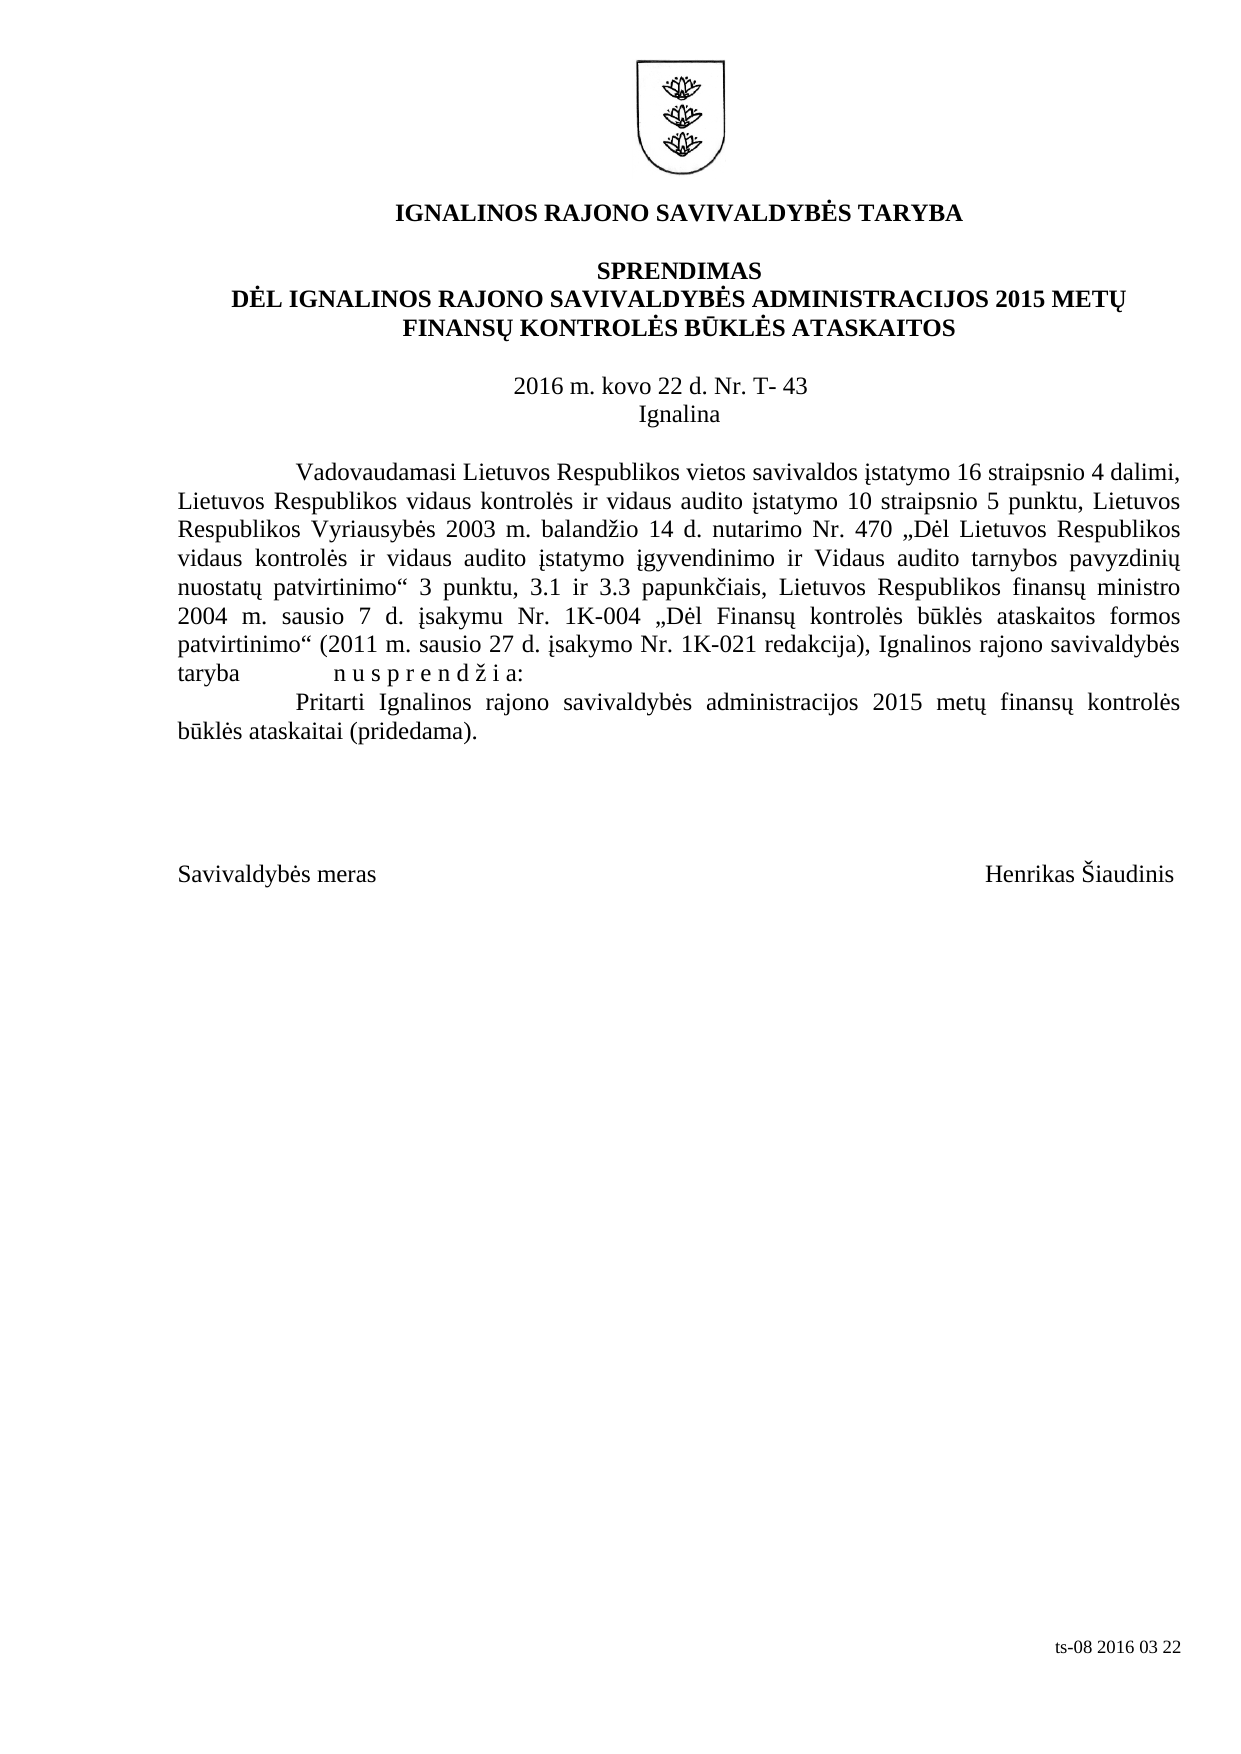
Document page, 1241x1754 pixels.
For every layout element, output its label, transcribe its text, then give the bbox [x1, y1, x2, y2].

text Pritarti Ignalinos rajono savivaldybės administracijos 2015 metų finansų kontrolės būklės ataskaitai (pridedama). [177, 687, 1181, 744]
text DĖL IGNALINOS RAJONO SAVIVALDYBĖS ADMINISTRACIJOS 2015 METŲ FINANSŲ KONTROLĖS BŪKLĖS ATASKAITOS [177, 284, 1181, 342]
text SPRENDIMAS [177, 256, 1181, 284]
text Vadovaudamasi Lietuvos Respublikos vietos savivaldos įstatymo 16 straipsnio 4 dalimi, Lietuvos Respublikos vidaus kontrolės ir vidaus audito įstatymo 10 straipsnio 5 punktu, Lietuvos Respublikos Vyriausybės 2003 m. balandžio 14 d. nutarimo Nr. 470 „Dėl Lietuvos Respublikos vidaus kontrolės ir vidaus audito įstatymo įgyvendinimo ir Vidaus audito tarnybos pavyzdinių nuostatų patvirtinimo“ 3 punktu, 3.1 ir 3.3 papunkčiais, Lietuvos Respublikos finansų ministro 2004 m. sausio 7 d. įsakymu Nr. 1K-004 „Dėl Finansų kontrolės būklės ataskaitos formos patvirtinimo“ (2011 m. sausio 27 d. įsakymo Nr. 1K-021 redakcija), Ignalinos rajono savivaldybės taryba n u s p r e n d ž i a: [177, 457, 1181, 687]
text Ignalina [177, 399, 1181, 428]
text IGNALINOS RAJONO SAVIVALDYBĖS TARYBA [177, 198, 1181, 227]
text Savivaldybės meras Henrikas Šiaudinis [177, 859, 1181, 888]
text 2016 m. kovo 22 d. Nr. T- 43 [177, 371, 1181, 399]
